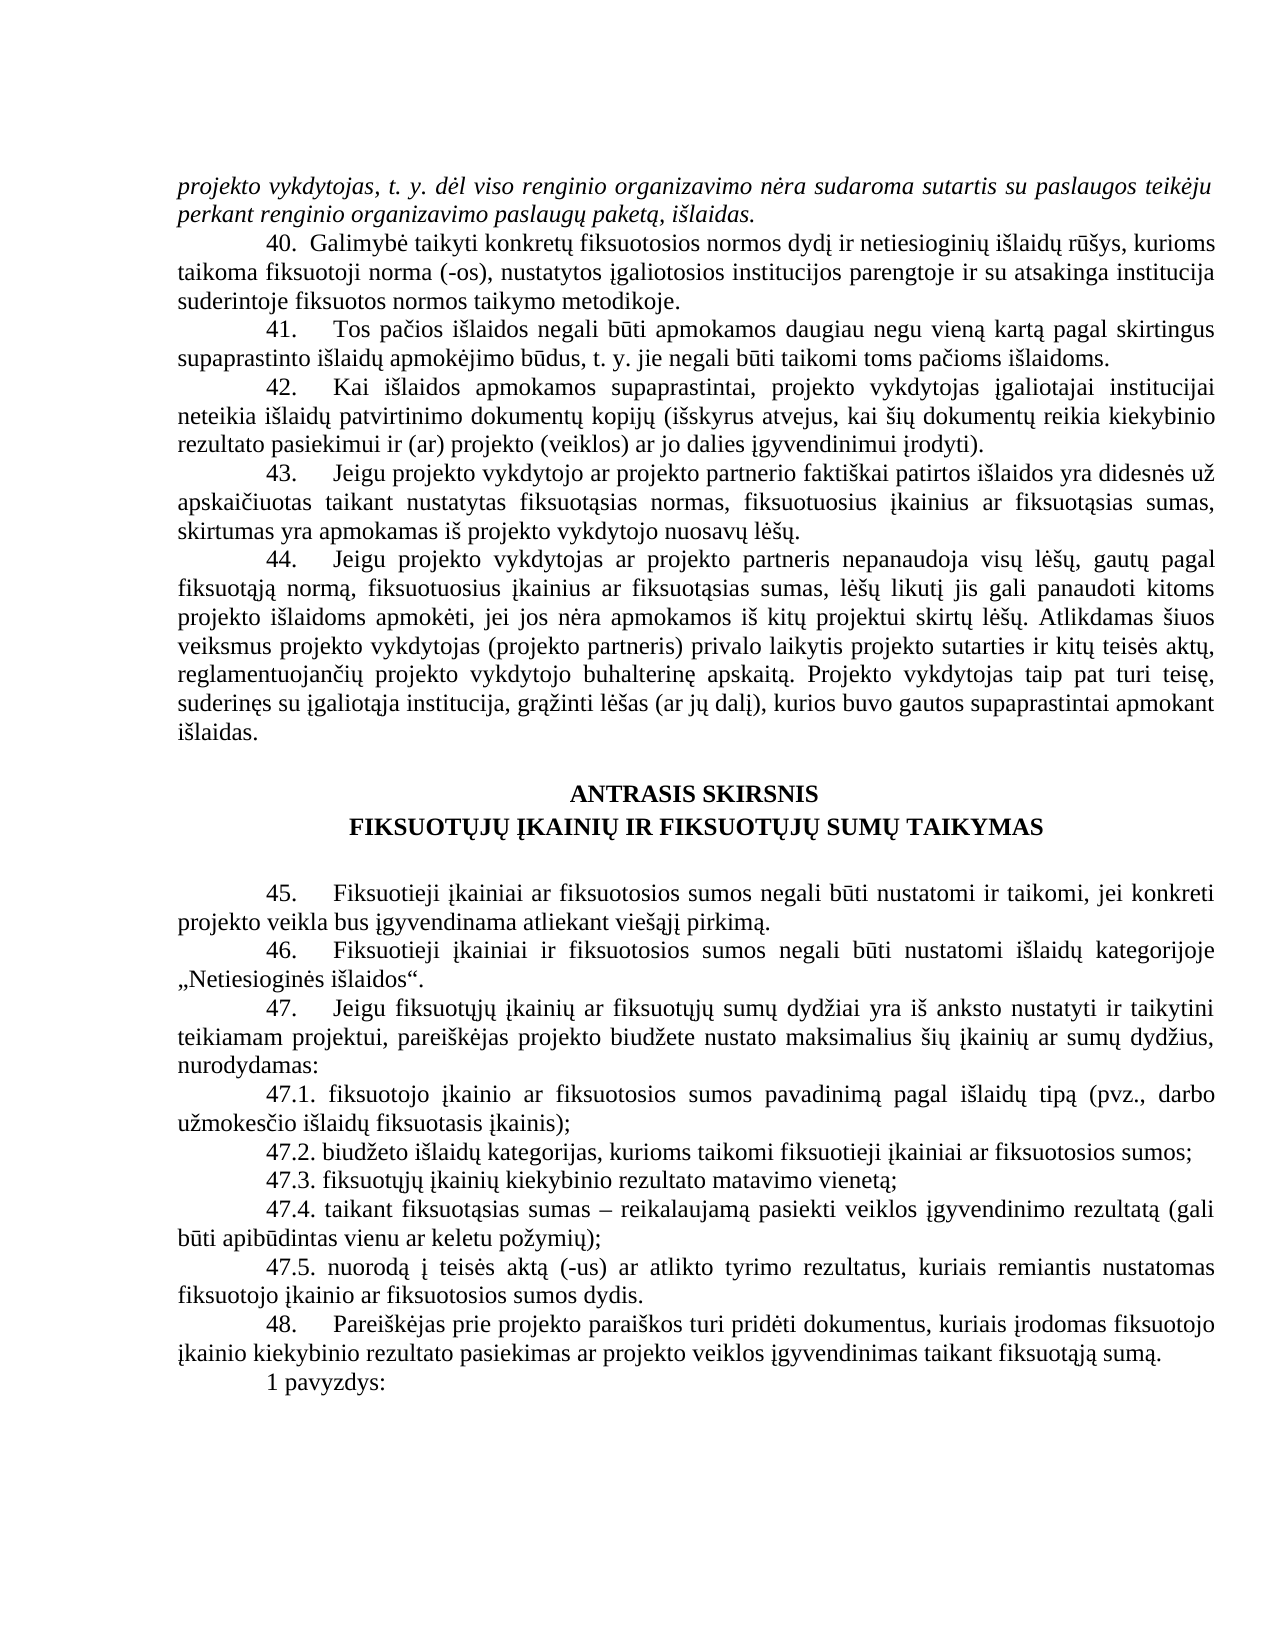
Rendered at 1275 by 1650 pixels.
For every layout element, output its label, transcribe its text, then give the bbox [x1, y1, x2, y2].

text 43. Jeigu projekto vykdytojo ar projekto partnerio faktiškai patirtos išlaidos yra didesnės už apskaičiuotas taikant nustatytas fiksuotąsias normas, fiksuotuosius įkainius ar fiksuotąsias sumas, skirtumas yra apmokamas iš projekto vykdytojo nuosavų lėšų. [177, 458, 1216, 544]
text 47. Jeigu fiksuotųjų įkainių ar fiksuotųjų sumų dydžiai yra iš anksto nustatyti ir taikytini teikiamam projektui, pareiškėjas projekto biudžete nustato maksimalius šių įkainių ar sumų dydžius, nurodydamas: [177, 993, 1216, 1079]
text ANTRASIS SKIRSNIS [177, 779, 1211, 808]
text 47.5. nuorodą į teisės aktą (-us) ar atlikto tyrimo rezultatus, kuriais remiantis nustatomas fiksuotojo įkainio ar fiksuotosios sumos dydis. [177, 1252, 1216, 1309]
text 46. Fiksuotieji įkainiai ir fiksuotosios sumos negali būti nustatomi išlaidų kategorijoje „Netiesioginės išlaidos“. [177, 935, 1216, 993]
text projekto vykdytojas, t. y. dėl viso renginio organizavimo nėra sudaroma sutartis su paslaugos teikėju perkant renginio organizavimo paslaugų paketą, išlaidas. [177, 171, 1216, 228]
text 41. Tos pačios išlaidos negali būti apmokamos daugiau negu vieną kartą pagal skirtingus supaprastinto išlaidų apmokėjimo būdus, t. y. jie negali būti taikomi toms pačioms išlaidoms. [177, 314, 1216, 372]
text 47.1. fiksuotojo įkainio ar fiksuotosios sumos pavadinimą pagal išlaidų tipą (pvz., darbo užmokesčio išlaidų fiksuotasis įkainis); [177, 1079, 1216, 1137]
text 45. Fiksuotieji įkainiai ar fiksuotosios sumos negali būti nustatomi ir taikomi, jei konkreti projekto veikla bus įgyvendinama atliekant viešąjį pirkimą. [177, 878, 1216, 935]
text 47.3. fiksuotųjų įkainių kiekybinio rezultato matavimo vienetą; [177, 1165, 1216, 1194]
text 48. Pareiškėjas prie projekto paraiškos turi pridėti dokumentus, kuriais įrodomas fiksuotojo įkainio kiekybinio rezultato pasiekimas ar projekto veiklos įgyvendinimas taikant fiksuotąją sumą. [177, 1309, 1216, 1367]
text 47.2. biudžeto išlaidų kategorijas, kurioms taikomi fiksuotieji įkainiai ar fiksuotosios sumos; [177, 1137, 1216, 1165]
text 42. Kai išlaidos apmokamos supaprastintai, projekto vykdytojas įgaliotajai institucijai neteikia išlaidų patvirtinimo dokumentų kopijų (išskyrus atvejus, kai šių dokumentų reikia kiekybinio rezultato pasiekimui ir (ar) projekto (veiklos) ar jo dalies įgyvendinimui įrodyti). [177, 372, 1216, 458]
text FIKSUOTŲJŲ ĮKAINIŲ IR FIKSUOTŲJŲ SUMŲ TAIKYMAS [177, 812, 1216, 841]
text 1 pavyzdys: [266, 1367, 1216, 1395]
text 47.4. taikant fiksuotąsias sumas – reikalaujamą pasiekti veiklos įgyvendinimo rezultatą (gali būti apibūdintas vienu ar keletu požymių); [177, 1194, 1216, 1252]
text 44. Jeigu projekto vykdytojas ar projekto partneris nepanaudoja visų lėšų, gautų pagal fiksuotąją normą, fiksuotuosius įkainius ar fiksuotąsias sumas, lėšų likutį jis gali panaudoti kitoms projekto išlaidoms apmokėti, jei jos nėra apmokamos iš kitų projektui skirtų lėšų. Atlikdamas šiuos veiksmus projekto vykdytojas (projekto partneris) privalo laikytis projekto sutarties ir kitų teisės aktų, reglamentuojančių projekto vykdytojo buhalterinę apskaitą. Projekto vykdytojas taip pat turi teisę, suderinęs su įgaliotąja institucija, grąžinti lėšas (ar jų dalį), kurios buvo gautos supaprastintai apmokant išlaidas. [177, 544, 1216, 746]
text 40. Galimybė taikyti konkretų fiksuotosios normos dydį ir netiesioginių išlaidų rūšys, kurioms taikoma fiksuotoji norma (-os), nustatytos įgaliotosios institucijos parengtoje ir su atsakinga institucija suderintoje fiksuotos normos taikymo metodikoje. [177, 228, 1216, 314]
